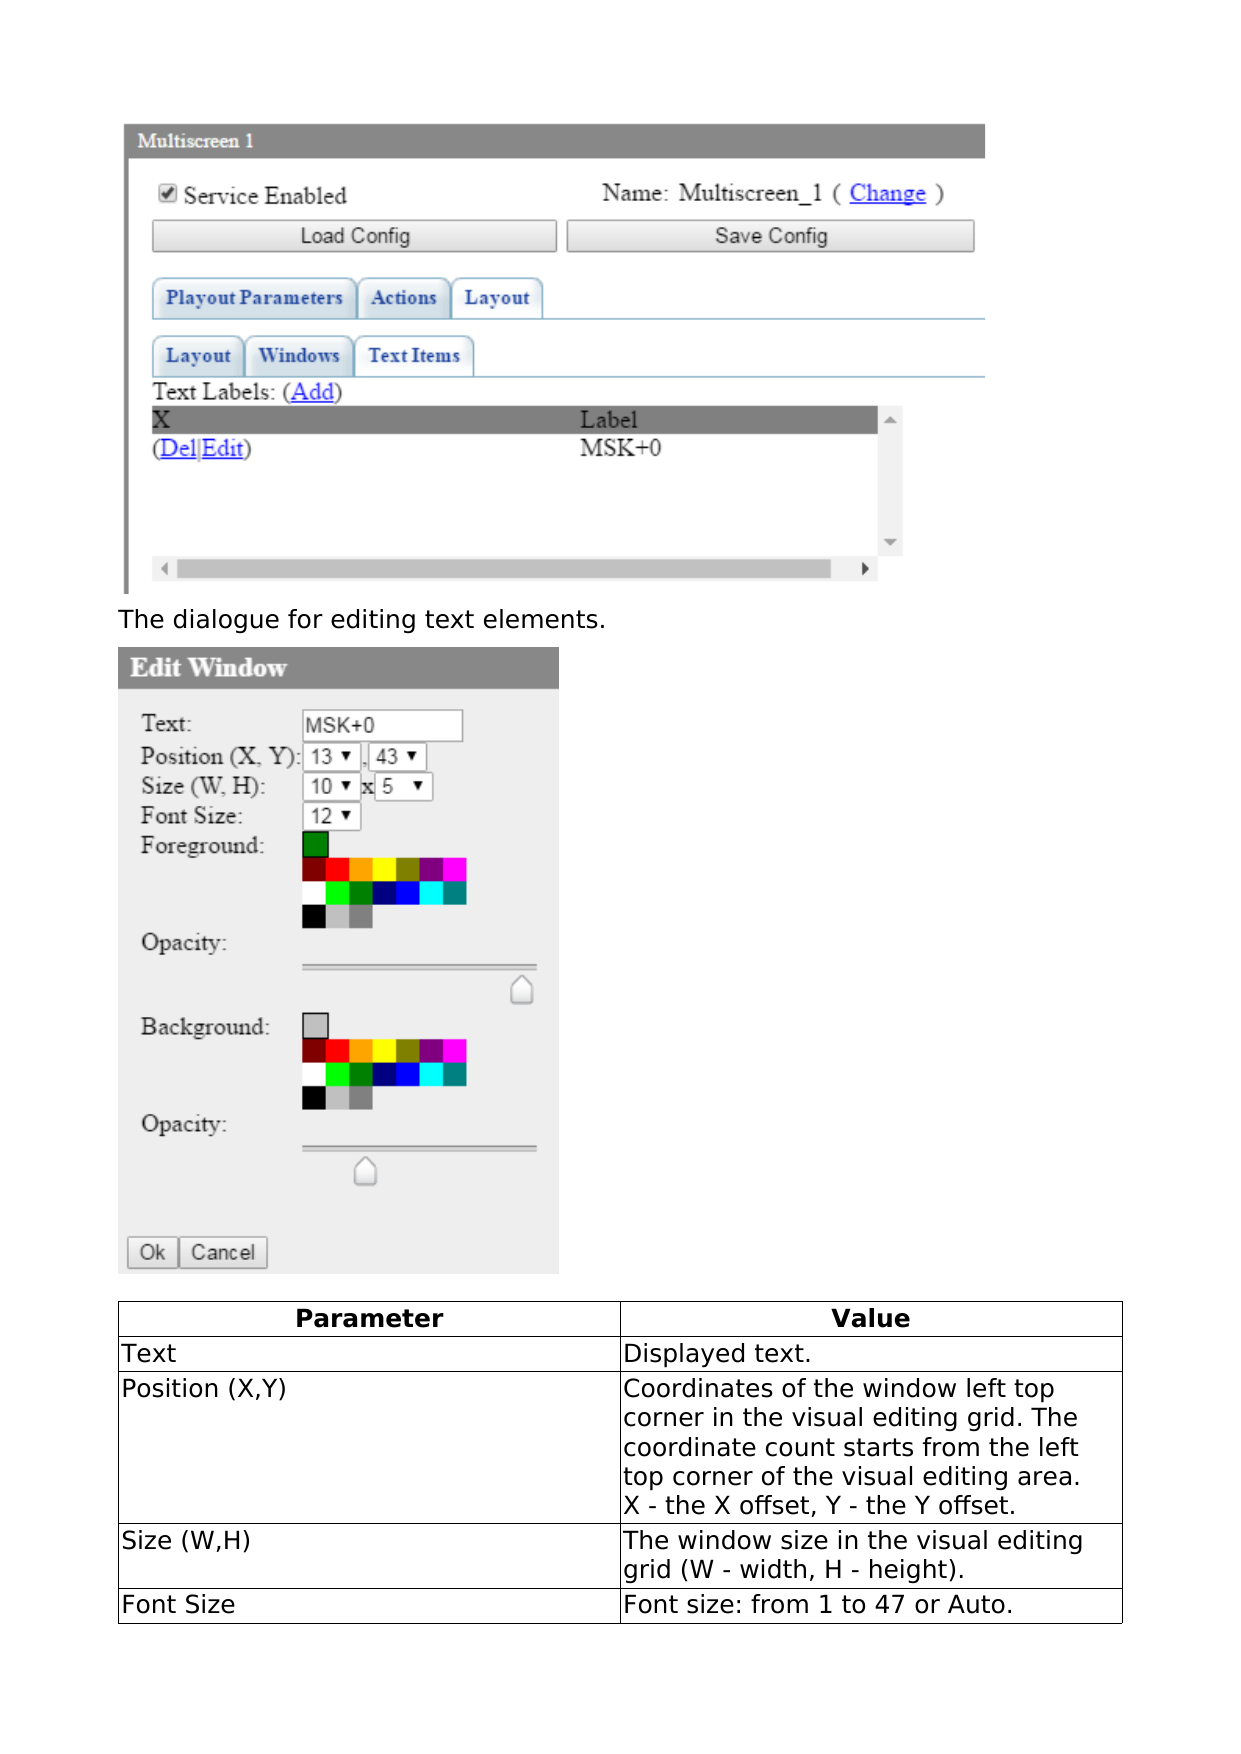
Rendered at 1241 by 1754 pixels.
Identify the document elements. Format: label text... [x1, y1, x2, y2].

table_cell The window size in the visual editing grid (W - width, H - height). [621, 1524, 1122, 1587]
table_cell Font size: from 1 to 47 or Auto. [621, 1589, 1122, 1622]
table_cell Font Size [119, 1589, 620, 1622]
table_cell Size (W,H) [119, 1524, 620, 1587]
table_header Parameter [119, 1302, 620, 1336]
picture [118, 647, 559, 1274]
table_header Value [621, 1302, 1122, 1336]
table_cell Text [119, 1337, 620, 1371]
table_cell Position (X,Y) [119, 1372, 620, 1523]
table_cell Displayed text. [621, 1337, 1122, 1371]
table_cell Coordinates of the window left top corner in the visual editing grid. The coordinate count starts from the left top corner of the visual editing area. X - the X offset, Y - the Y offset. [621, 1372, 1122, 1523]
picture [118, 118, 986, 594]
text The dialogue for editing text elements. [118, 606, 1122, 635]
